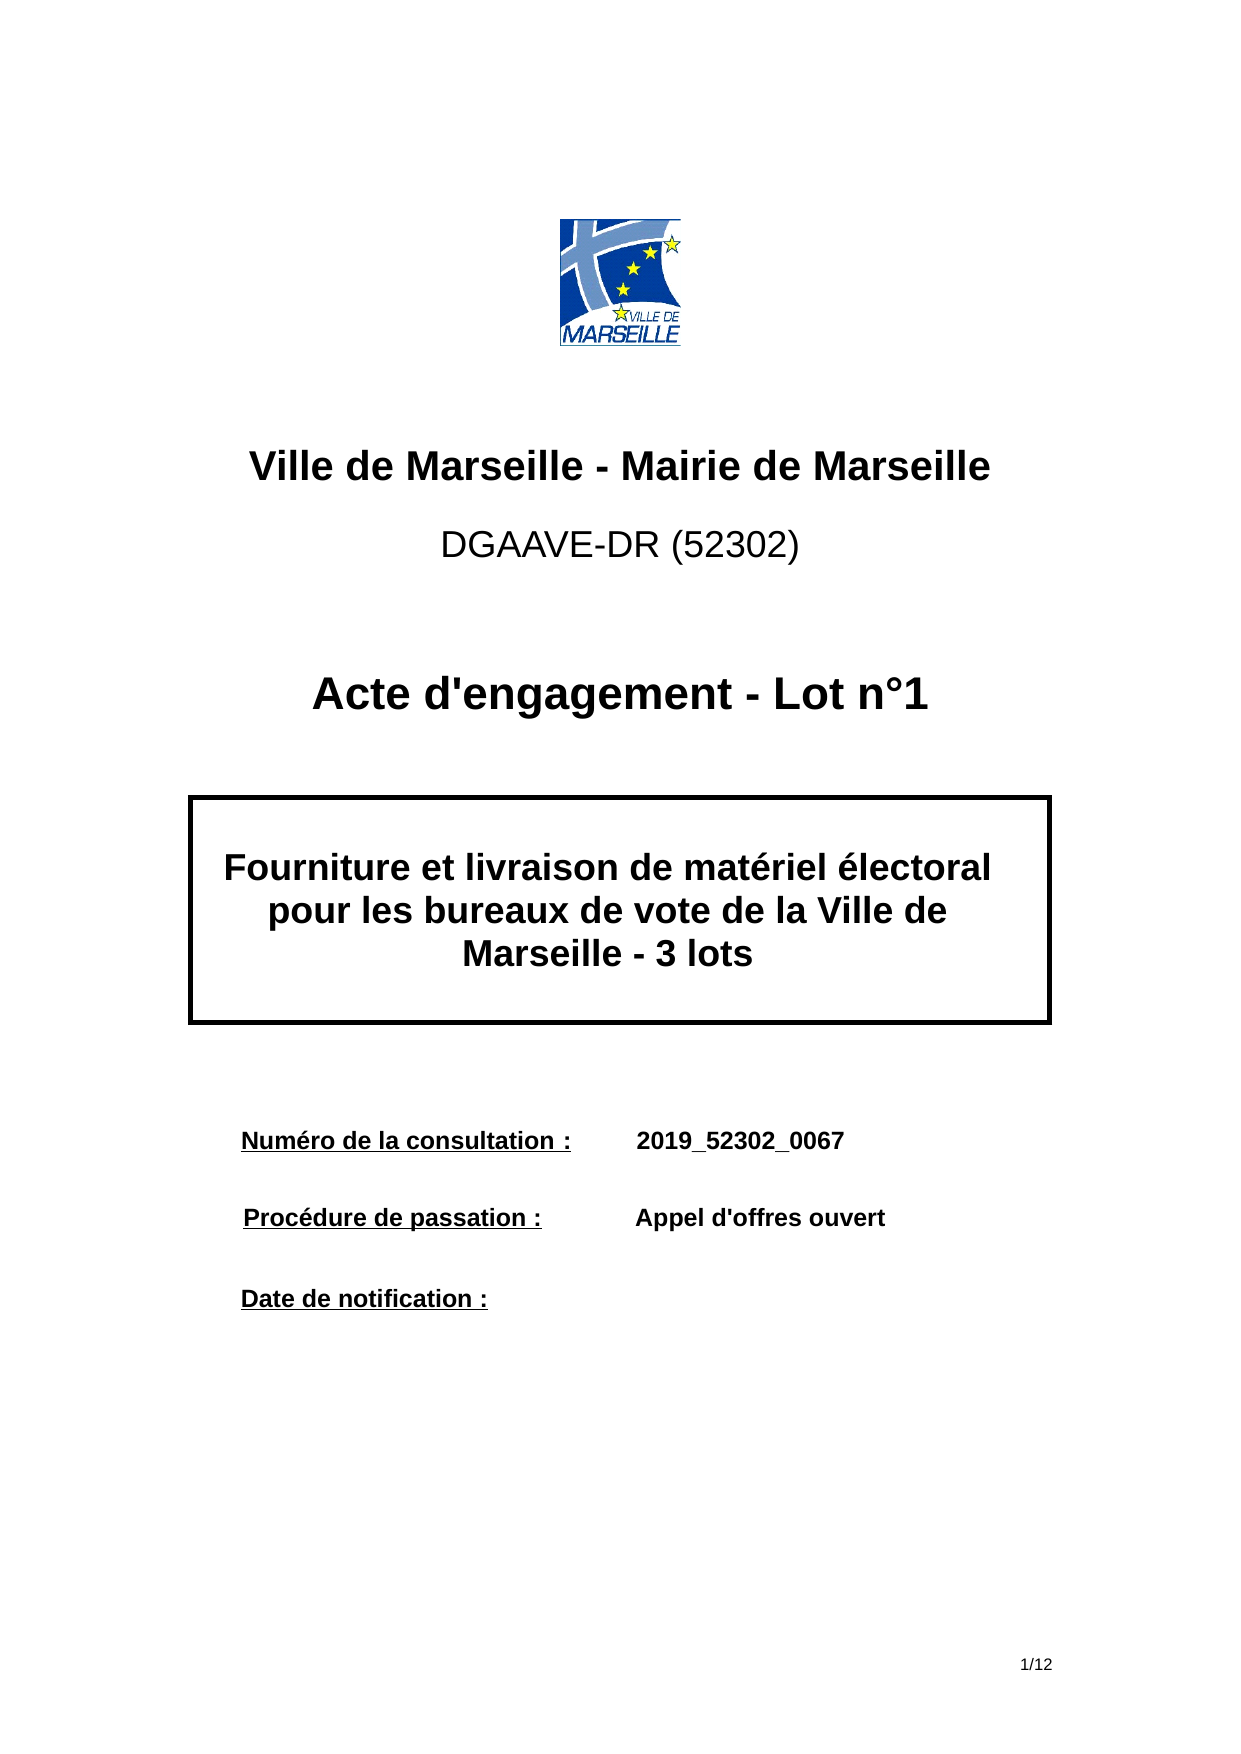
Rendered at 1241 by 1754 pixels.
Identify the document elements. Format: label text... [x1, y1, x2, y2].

text DGAAVE-DR (52302) [188, 523, 1052, 566]
text Date de notification : [241, 1284, 1052, 1313]
text Acte d'engagement - Lot n°1 [188, 667, 1052, 719]
text Procédure de passation : Appel d'offres ouvert [243, 1203, 1052, 1231]
text Fourniture et livraison de matériel électoral pour les bureaux de vote de la Ville de Marseille - 3 lots [193, 838, 1047, 975]
text Ville de Marseille - Mairie de Marseille [188, 441, 1052, 489]
text Numéro de la consultation : 2019_52302_0067 [241, 1126, 1052, 1155]
